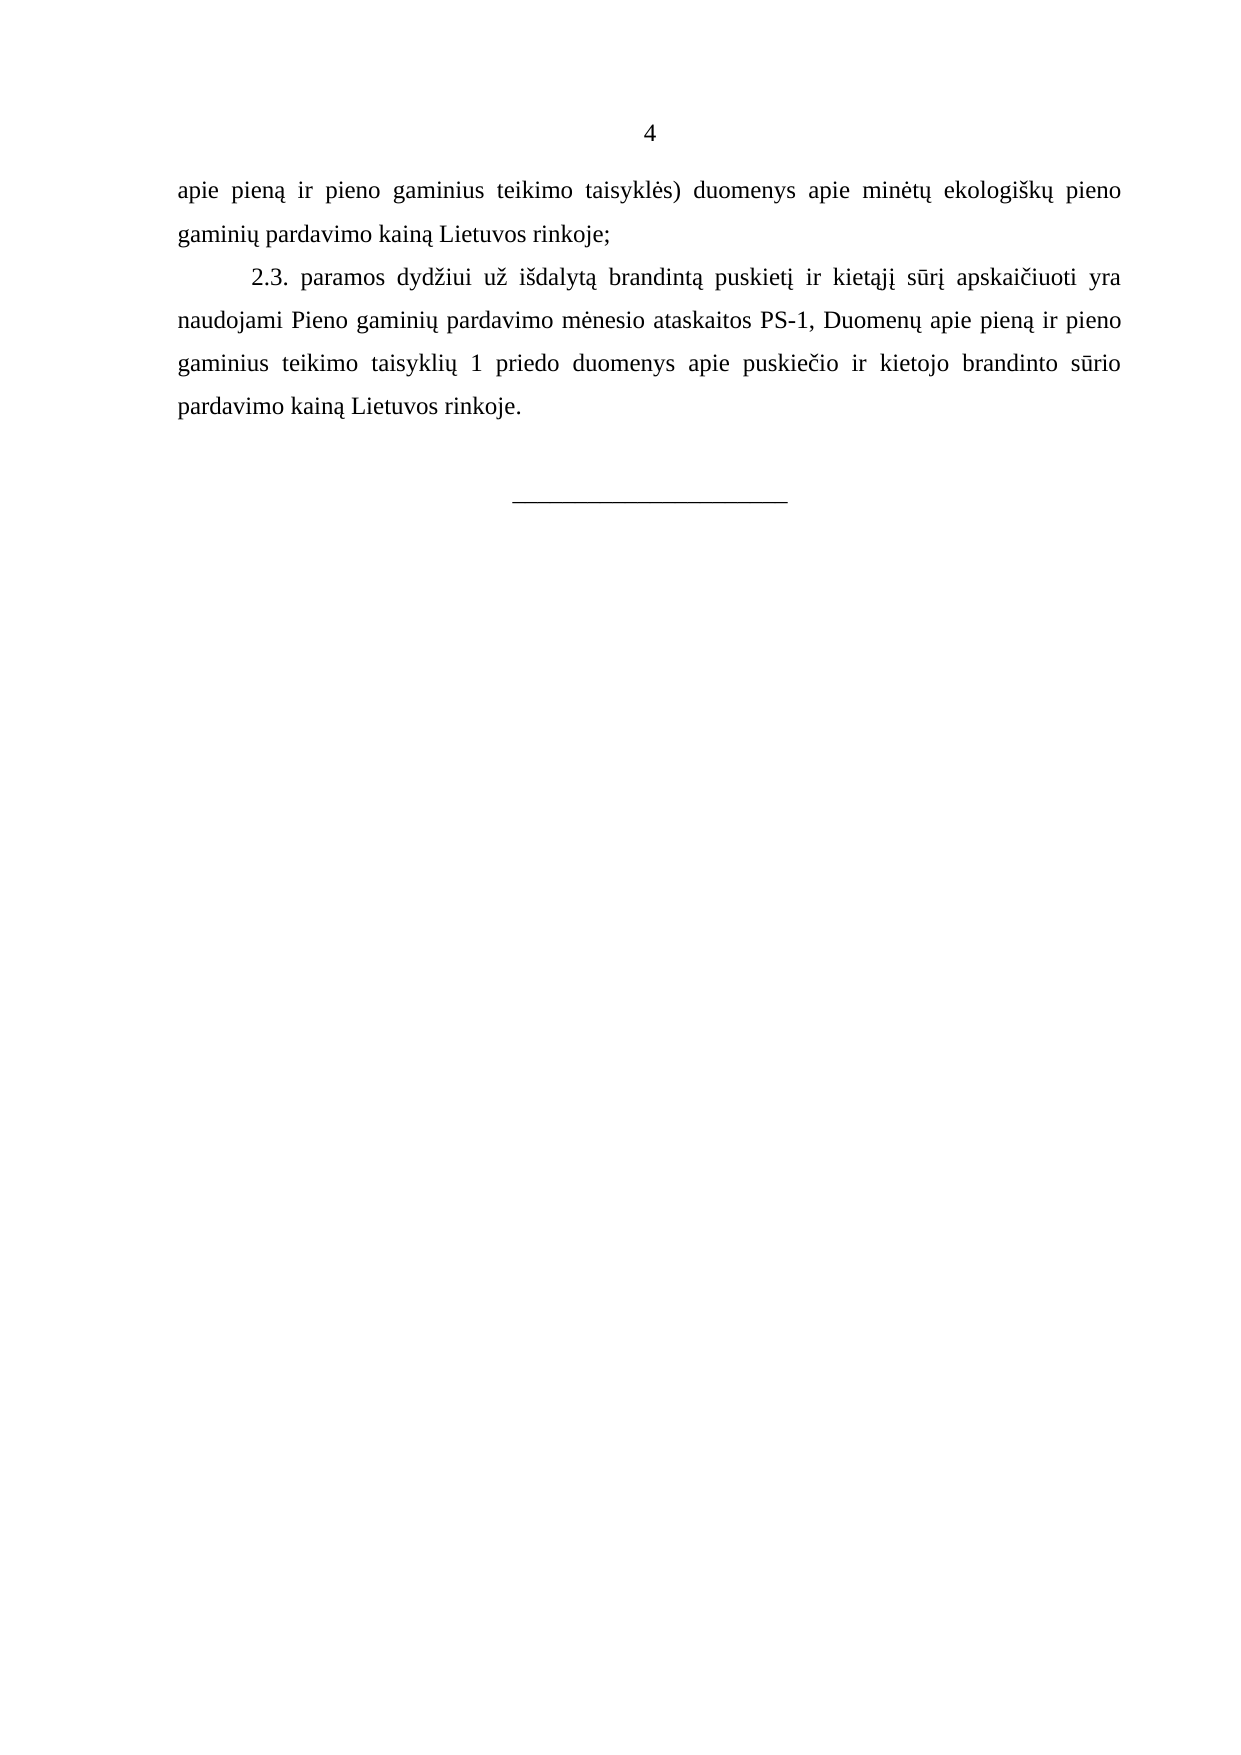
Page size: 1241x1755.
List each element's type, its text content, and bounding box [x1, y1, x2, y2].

text apie pieną ir pieno gaminius teikimo taisyklės) duomenys apie minėtų ekologiškų pieno gaminių pardavimo kainą Lietuvos rinkoje; [177, 176, 1122, 247]
text 2.3. paramos dydžiui už išdalytą brandintą puskietį ir kietąjį sūrį apskaičiuoti yra naudojami Pieno gaminių pardavimo mėnesio ataskaitos PS-1, Duomenų apie pieną ir pieno gaminius teikimo taisyklių 1 priedo duomenys apie puskiečio ir kietojo brandinto sūrio pardavimo kainą Lietuvos rinkoje. [177, 262, 1122, 420]
text ______________________ [177, 477, 1122, 506]
